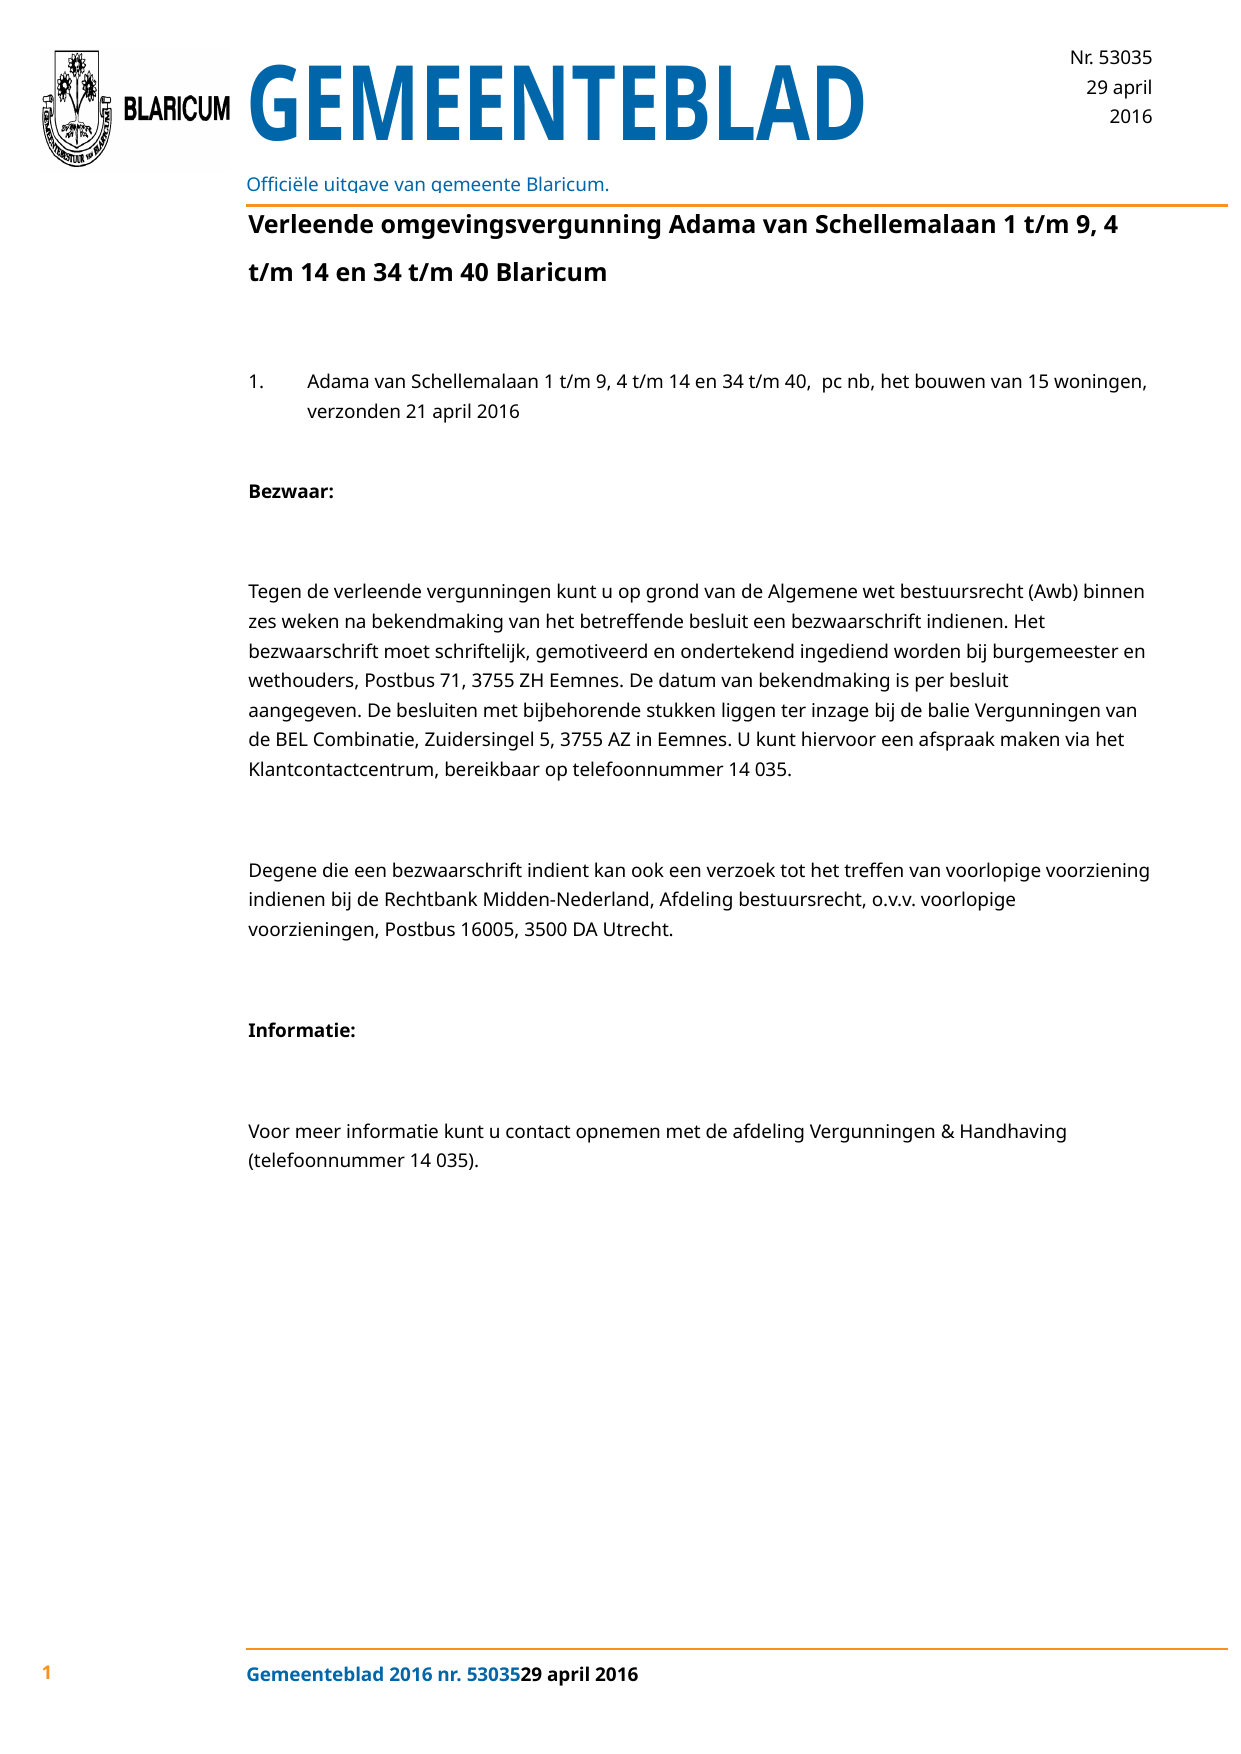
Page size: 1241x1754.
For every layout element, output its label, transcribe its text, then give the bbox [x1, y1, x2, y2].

picture [41, 47, 231, 172]
text Voor meer informatie kunt u contact opnemen met de afdeling Vergunningen & Handhaving (telefoonnummer 14 035). [248, 1118, 1152, 1173]
text Tegen de verleende vergunningen kunt u op grond van de Algemene wet bestuursrecht (Awb) binnen zes weken na bekendmaking van het betreffende besluit een bezwaarschrift indienen. Het bezwaarschrift moet schriftelijk, gemotiveerd en ondertekend ingediend worden bij burgemeester en wethouders, Postbus 71, 3755 ZH Eemnes. De datum van bekendmaking is per besluit aangegeven. De besluiten met bijbehorende stukken liggen ter inzage bij de balie Vergunningen van de BEL Combinatie, Zuidersingel 5, 3755 AZ in Eemnes. U kunt hiervoor een afspraak maken via het Klantcontactcentrum, bereikbaar op telefoonnummer 14 035. [248, 579, 1152, 782]
text Degene die een bezwaarschrift indient kan ook een verzoek tot het treffen van voorlopige voorziening indienen bij de Rechtbank Midden-Nederland, Afdeling bestuursrecht, o.v.v. voorlopige voorzieningen, Postbus 16005, 3500 DA Utrecht. [248, 857, 1152, 942]
text Verleende omgevingsvergunning Adama van Schellemalaan 1 t/m 9, 4 t/m 14 en 34 t/m 40 Blaricum [248, 207, 1152, 288]
list Adama van Schellemalaan 1 t/m 9, 4 t/m 14 en 34 t/m 40, pc nb, het bouwen van 15 woningen, verzonden 21 april 2016 [248, 368, 1152, 424]
text Informatie: [248, 1017, 1152, 1043]
text Bezwaar: [248, 478, 1152, 504]
